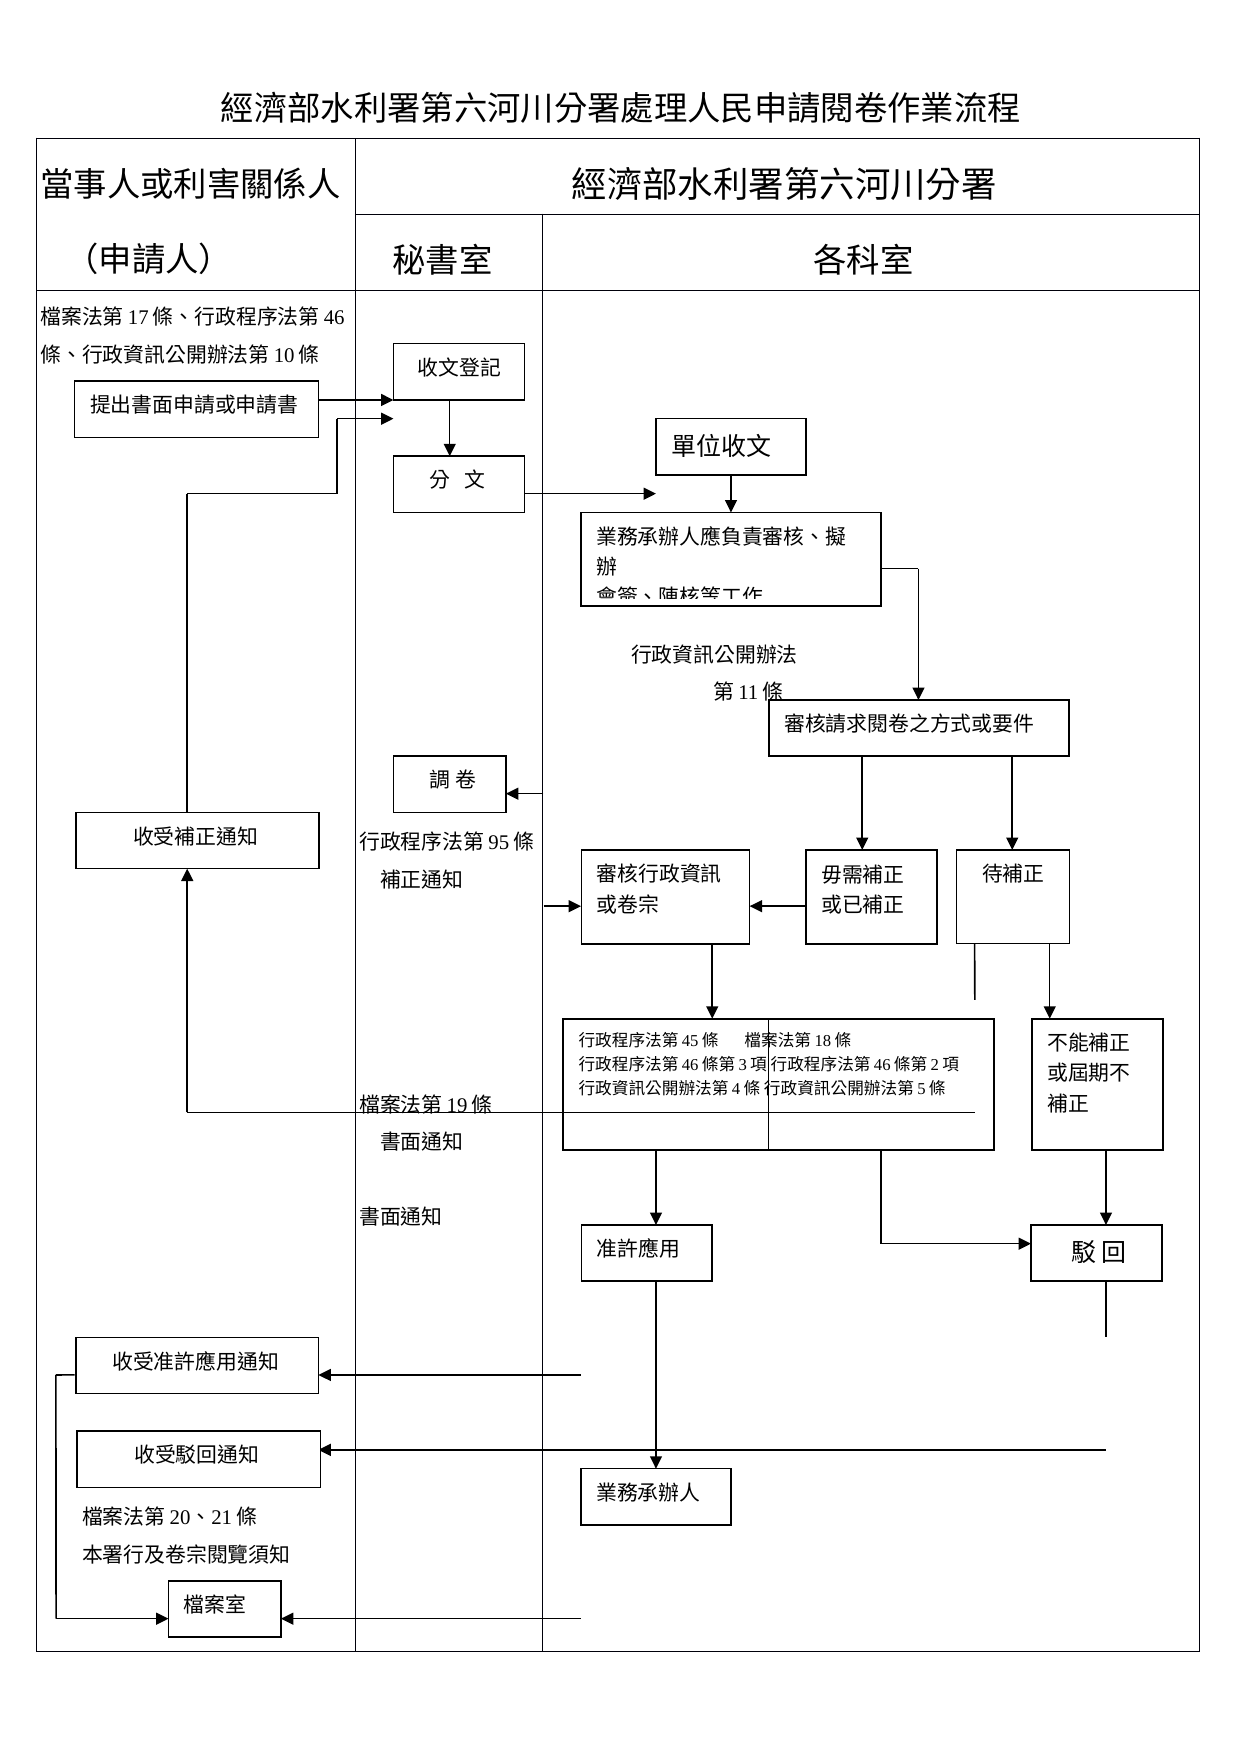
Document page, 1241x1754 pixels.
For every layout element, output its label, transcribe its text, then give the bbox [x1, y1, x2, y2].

table_cell 行政程序法第95條 補正通知 檔案法第19條 書面通知 書面通知 [356, 1619, 542, 1651]
table_cell 行政程序法第95條 補正通知 檔案法第19條 書面通知 書面通知 [356, 291, 542, 493]
table_cell 行政程序法第95條 補正通知 檔案法第19條 書面通知 書面通知 [356, 401, 542, 1112]
table_cell 檔案法第17條、行政程序法第46 條、行政資訊公開辦法第10條 檔案法第20、21條 本署行及卷宗閱覽須知 [37, 291, 355, 1651]
table_cell 行政程序法第95條 補正通知 檔案法第19條 書面通知 書面通知 [356, 1376, 542, 1449]
table_cell 秘書室 [356, 215, 542, 289]
table_cell 行政程序法第95條 補正通知 檔案法第19條 書面通知 書面通知 [356, 1451, 542, 1618]
table_cell 各科室 [543, 215, 1199, 289]
text 經濟部水利署第六河川分署處理人民申請閱卷作業流程 [187, 62, 1053, 137]
table_cell 行政程序法第95條 補正通知 檔案法第19條 書面通知 書面通知 [356, 1113, 542, 1374]
table_header 經濟部水利署第六河川分署 [356, 139, 1199, 213]
table_cell 行政資訊公開辦法 第11條 [543, 291, 1199, 1651]
table_header 當事人或利害關係人 （申請人） [37, 139, 355, 289]
